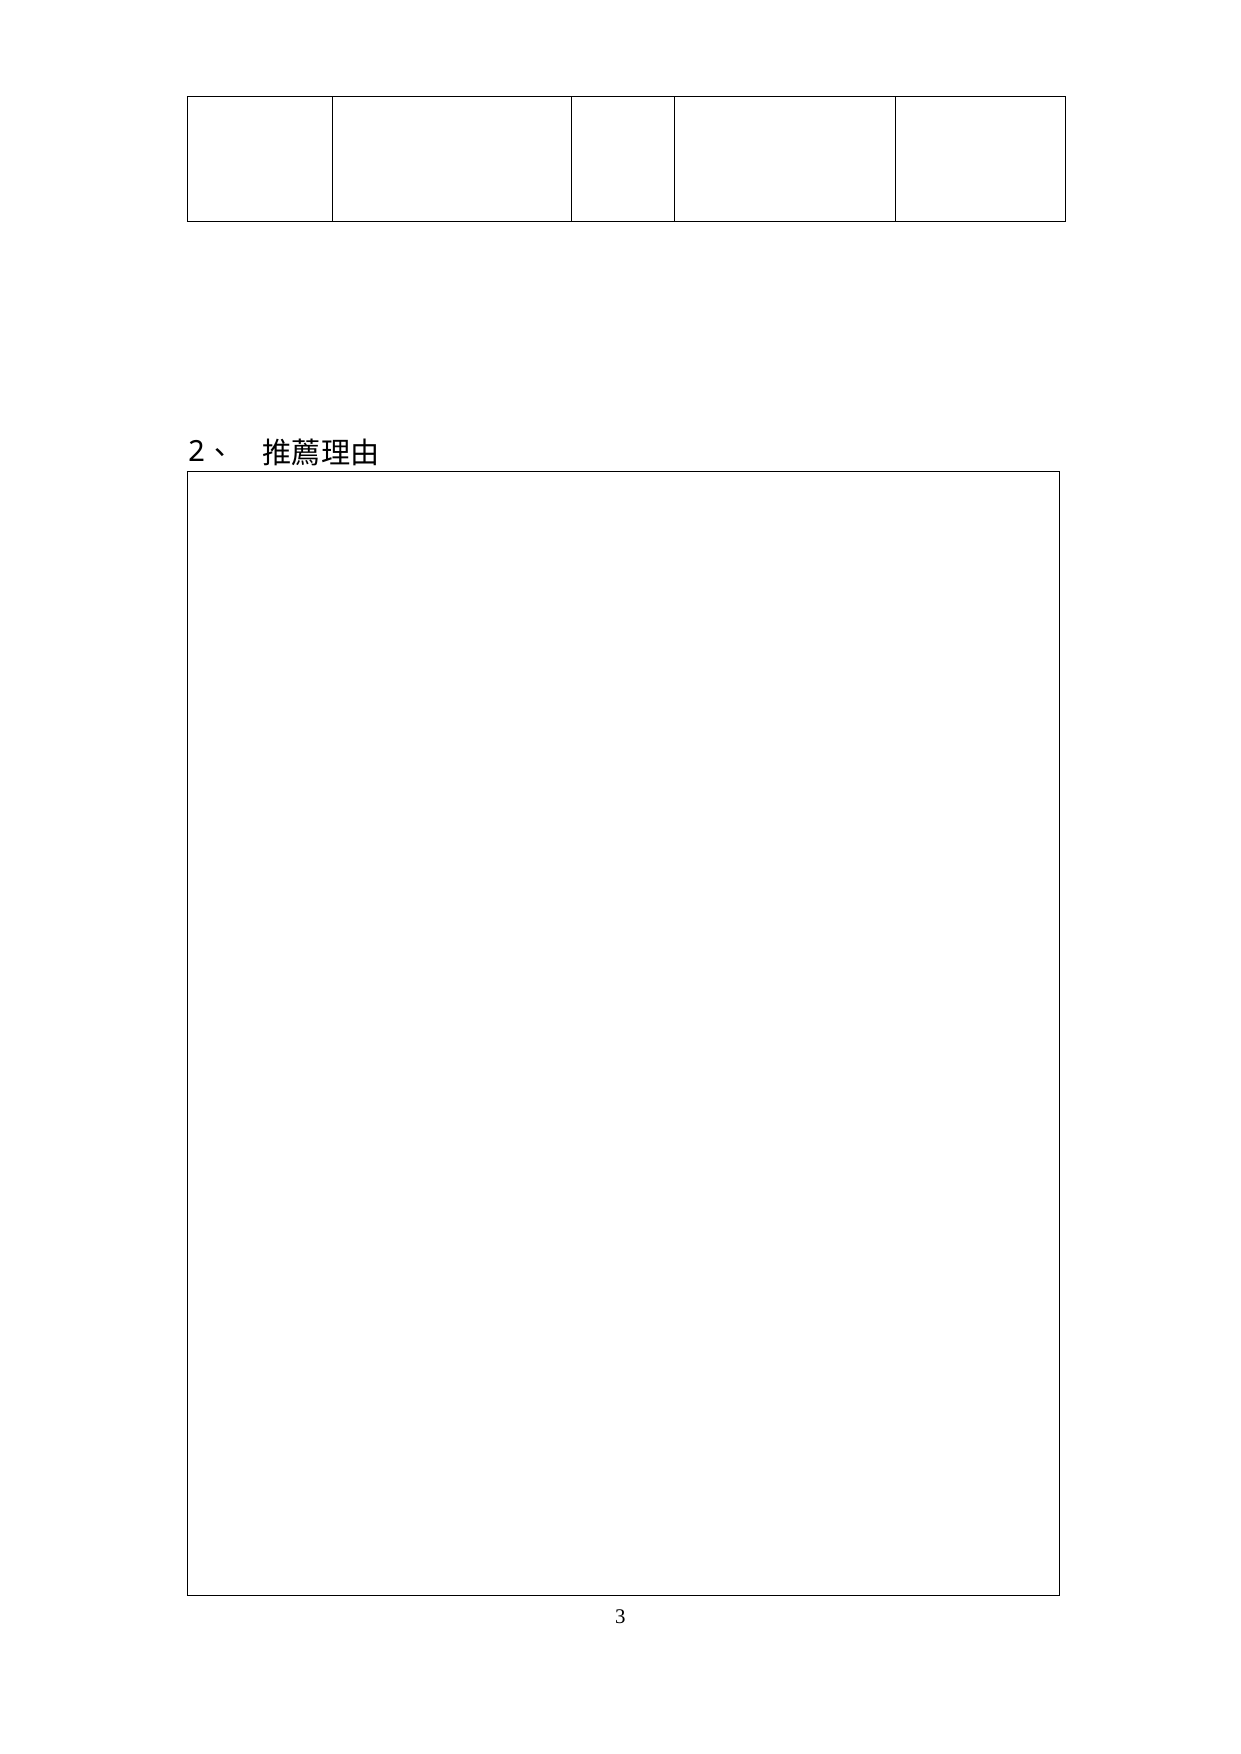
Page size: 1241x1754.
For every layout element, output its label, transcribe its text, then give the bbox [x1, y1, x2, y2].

table_cell [675, 97, 895, 221]
table_cell [188, 97, 332, 221]
list 推薦理由 [187, 409, 1053, 471]
table_header [188, 472, 1059, 1595]
table_cell [572, 97, 674, 221]
table_cell [333, 97, 571, 221]
table_cell [896, 97, 1065, 221]
